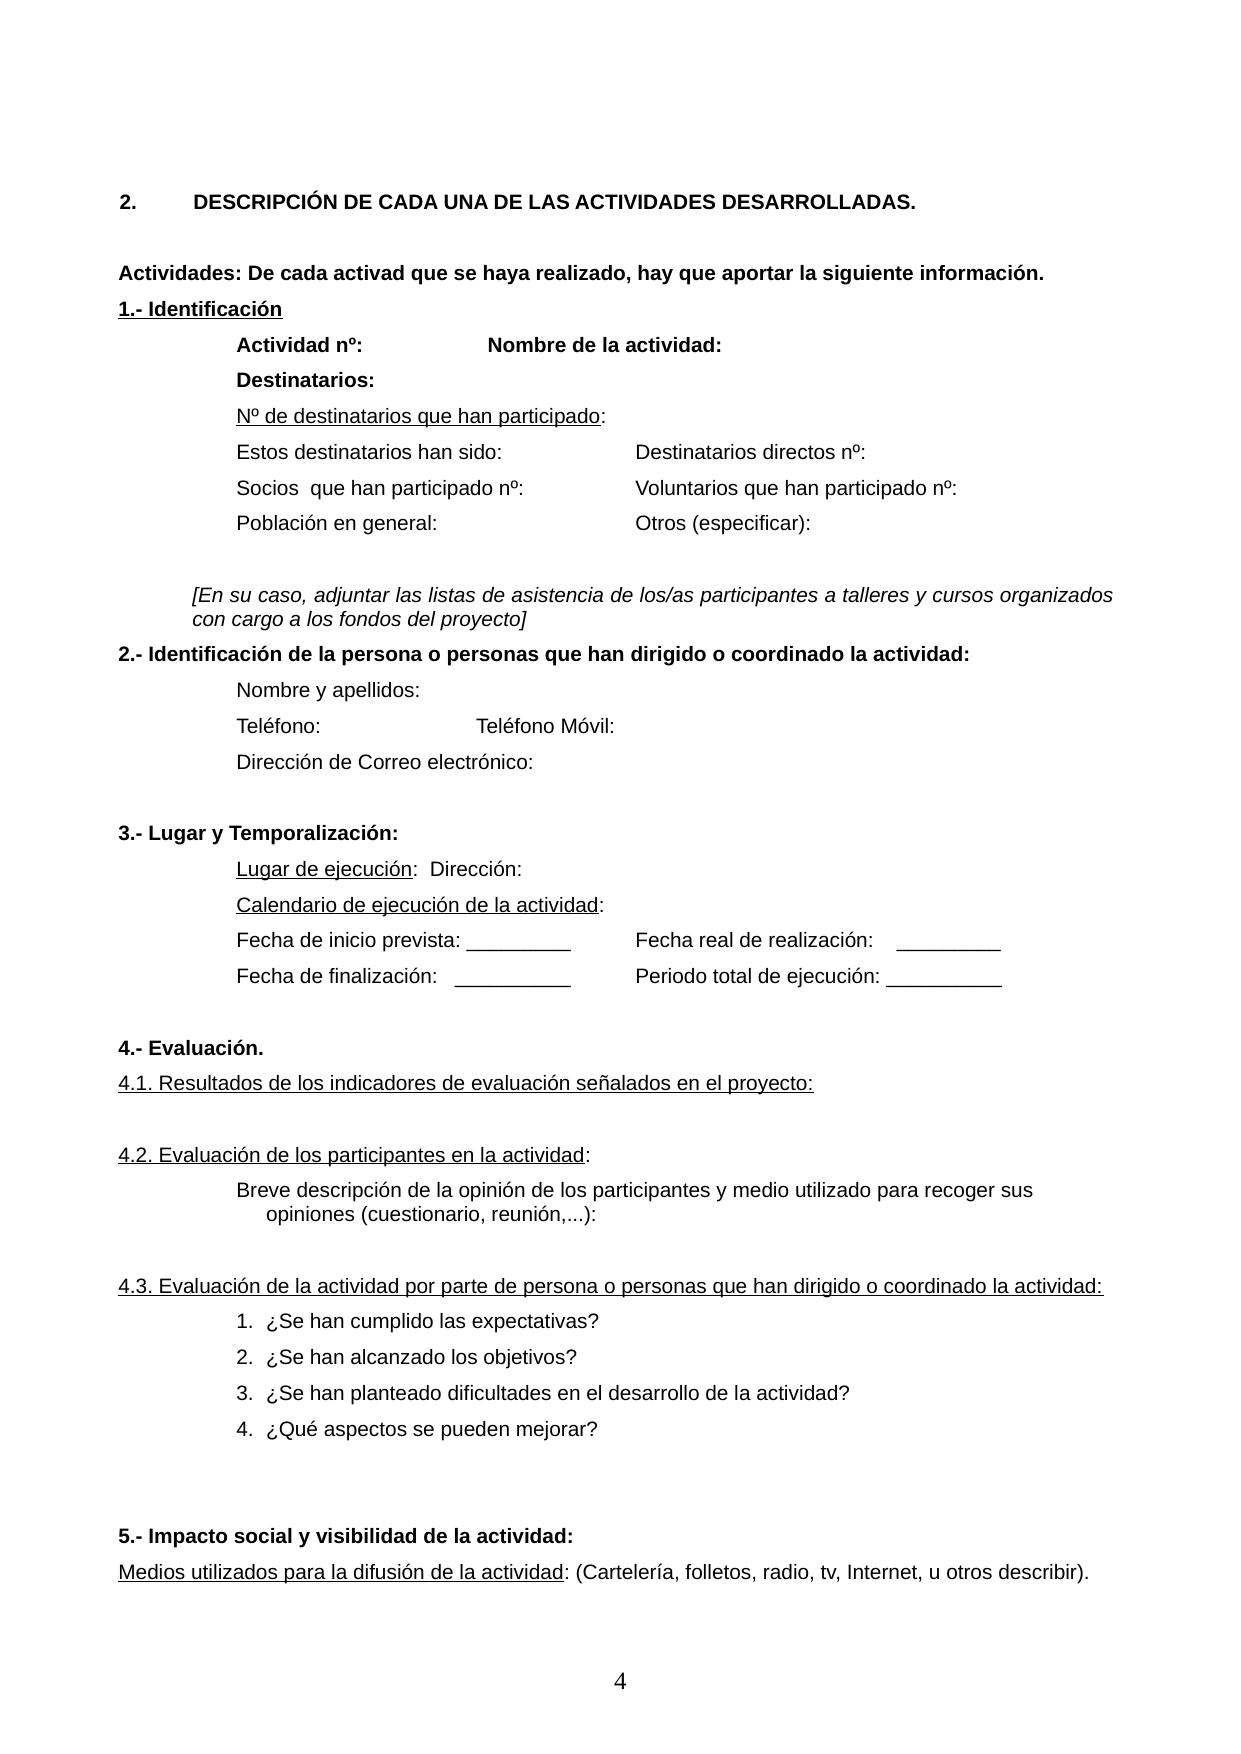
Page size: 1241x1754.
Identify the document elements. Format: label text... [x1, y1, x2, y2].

list ¿Qué aspectos se pueden mejorar? [118, 1417, 1122, 1441]
text Nombre y apellidos: [118, 678, 1122, 702]
text 4.3. Evaluación de la actividad por parte de persona o personas que han dirigido o coordinado la actividad: [118, 1274, 1122, 1298]
list ¿Se han planteado dificultades en el desarrollo de la actividad? [118, 1381, 1122, 1405]
list ¿Se han cumplido las expectativas? [118, 1309, 1122, 1333]
text 1.- Identificación [118, 297, 1122, 321]
list ¿Se han alcanzado los objetivos? [118, 1345, 1122, 1369]
text Medios utilizados para la difusión de la actividad: (Cartelería, folletos, radio, tv, Internet, u otros describir). [118, 1559, 1122, 1583]
text Teléfono: Teléfono Móvil: [118, 714, 1122, 738]
text Socios que han participado nº: Voluntarios que han participado nº: [118, 475, 1122, 499]
text Calendario de ejecución de la actividad: [118, 892, 1122, 916]
text [En su caso, adjuntar las listas de asistencia de los/as participantes a talleres y cursos organizados con cargo a los fondos del proyecto] [118, 583, 1122, 631]
text Actividad nº: Nombre de la actividad: [118, 332, 1122, 356]
text Estos destinatarios han sido: Destinatarios directos nº: [118, 440, 1122, 464]
text Destinatarios: [118, 368, 1122, 392]
text 2.- Identificación de la persona o personas que han dirigido o coordinado la actividad: [118, 642, 1122, 666]
text 5.- Impacto social y visibilidad de la actividad: [118, 1524, 1122, 1548]
text Breve descripción de la opinión de los participantes y medio utilizado para recoger sus opiniones (cuestionario, reunión,...): [118, 1178, 1122, 1226]
text Lugar de ejecución: Dirección: [118, 857, 1122, 881]
text 4.2. Evaluación de los participantes en la actividad: [118, 1142, 1122, 1166]
text Actividades: De cada activad que se haya realizado, hay que aportar la siguiente información. [118, 261, 1122, 285]
text Nº de destinatarios que han participado: [118, 404, 1122, 428]
text 4.1. Resultados de los indicadores de evaluación señalados en el proyecto: [118, 1071, 1122, 1095]
text Población en general: Otros (especificar): [118, 511, 1122, 535]
list DESCRIPCIÓN DE CADA UNA DE LAS ACTIVIDADES DESARROLLADAS. [118, 189, 1122, 213]
text Fecha de inicio prevista: _________ Fecha real de realización: _________ [118, 928, 1122, 952]
text 4.- Evaluación. [118, 1035, 1122, 1059]
text Dirección de Correo electrónico: [118, 749, 1122, 773]
text Fecha de finalización: __________ Periodo total de ejecución: __________ [118, 964, 1122, 988]
text 3.- Lugar y Temporalización: [118, 821, 1122, 845]
